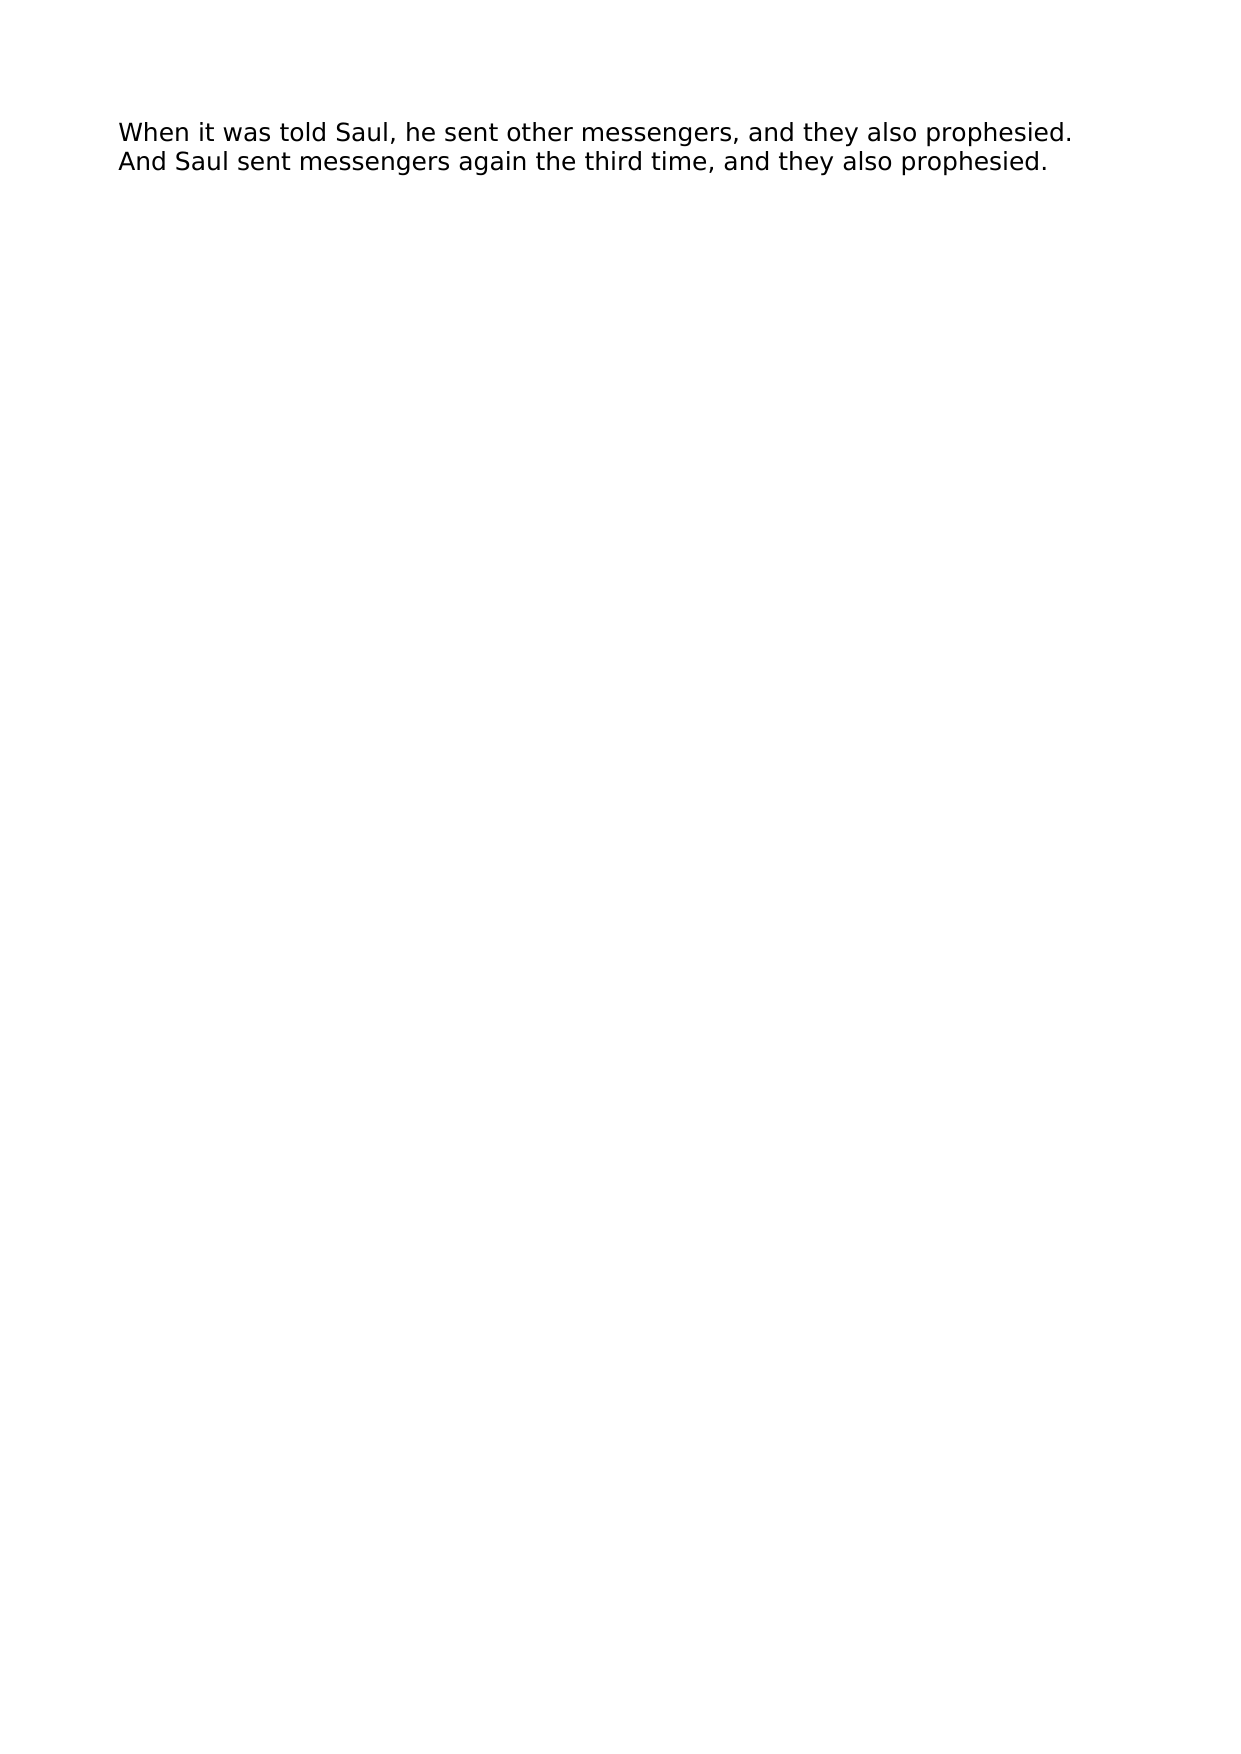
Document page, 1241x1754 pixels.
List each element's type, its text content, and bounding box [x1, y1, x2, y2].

text When it was told Saul, he sent other messengers, and they also prophesied. And Saul sent messengers again the third time, and they also prophesied. [118, 118, 1122, 176]
